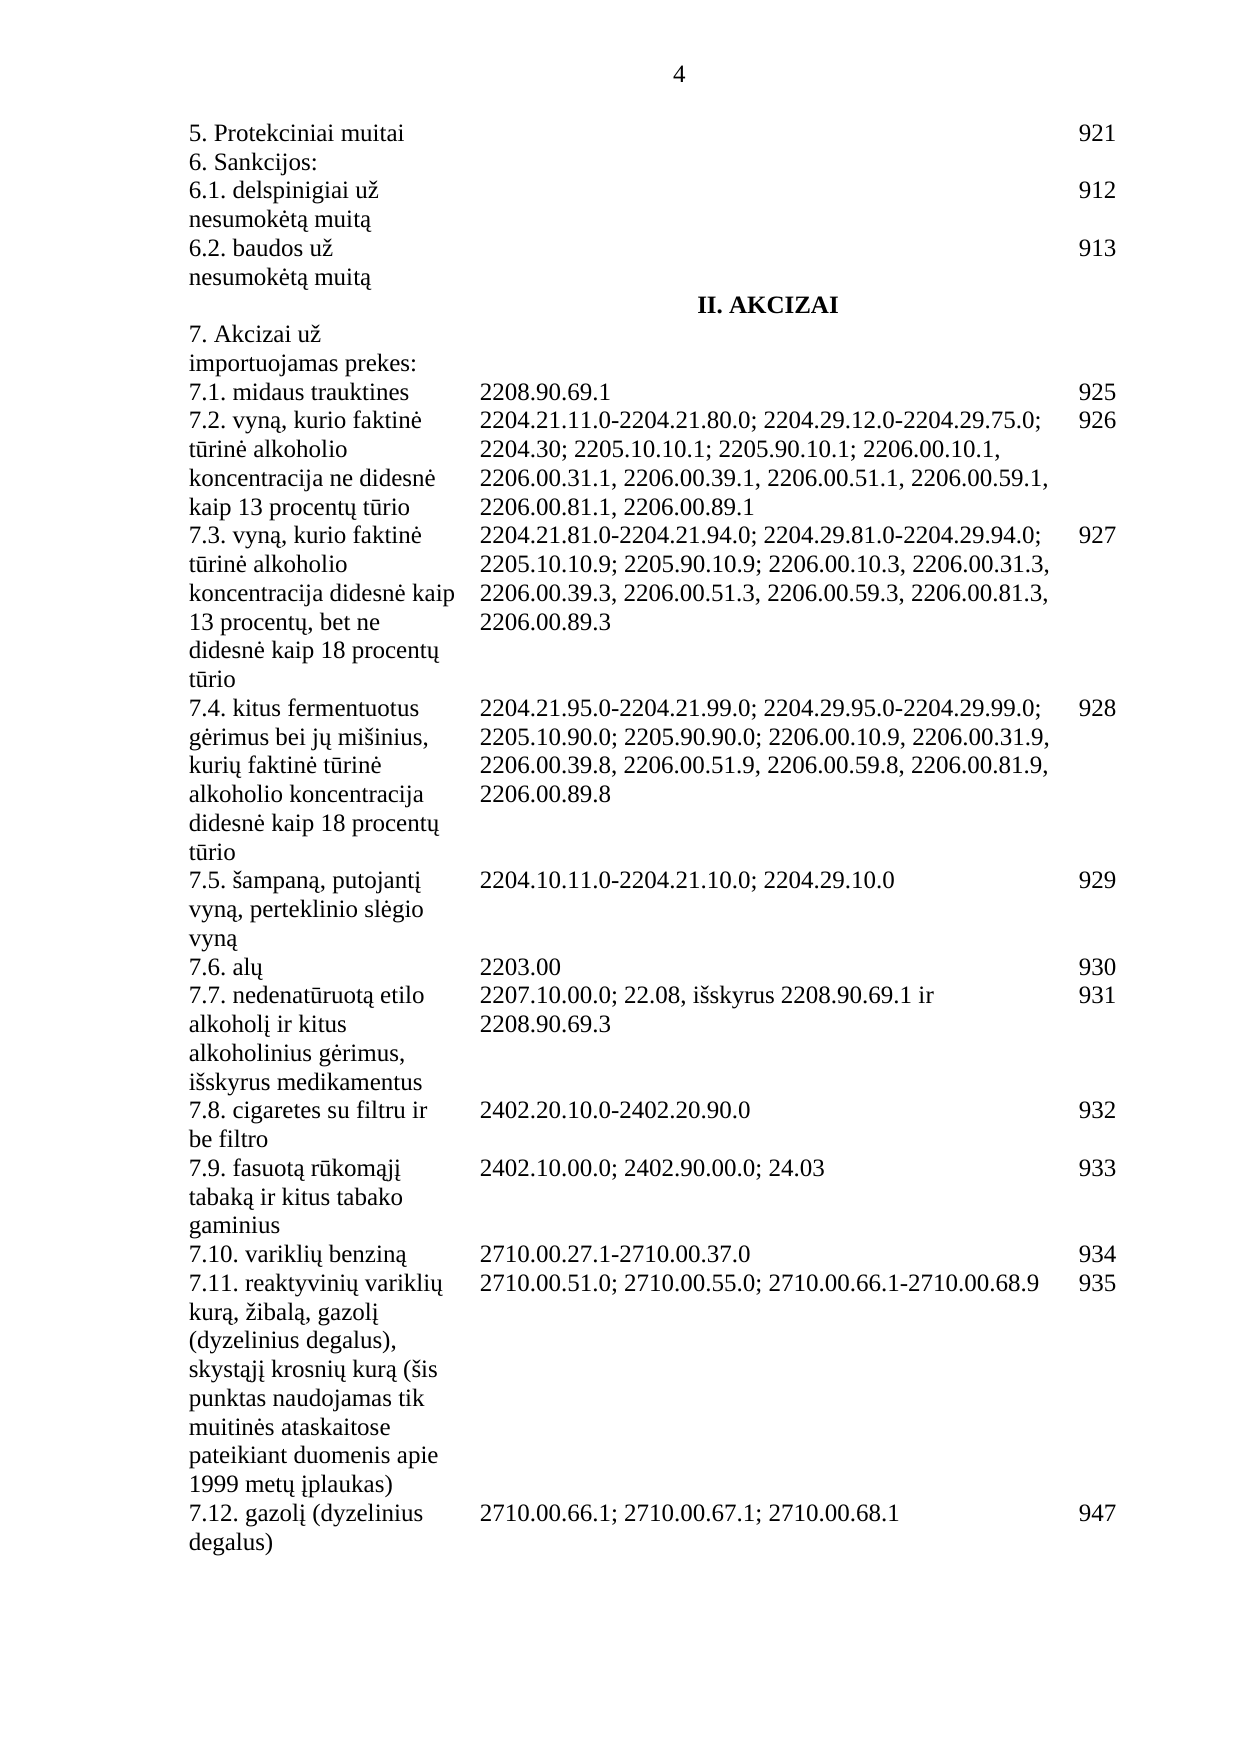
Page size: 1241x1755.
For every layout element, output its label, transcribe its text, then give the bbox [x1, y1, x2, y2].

table_cell [468, 233, 1067, 291]
table_cell 921 [1067, 118, 1181, 147]
table_cell [1067, 147, 1181, 176]
table_cell 7.4. kitus fermentuotus gėrimus bei jų mišinius, kurių faktinė tūrinė alkoholio koncentracija didesnė kaip 18 procentų tūrio [177, 693, 468, 866]
table_cell 7.12. gazolį (dyzelinius degalus) [177, 1498, 468, 1556]
table_cell 925 [1067, 377, 1181, 406]
table_cell 2204.10.11.0-2204.21.10.0; 2204.29.10.0 [468, 866, 1067, 952]
table_cell 935 [1067, 1268, 1181, 1498]
table_cell 931 [1067, 981, 1181, 1096]
table_cell 928 [1067, 693, 1181, 866]
table_cell [177, 291, 468, 319]
table_cell 2710.00.51.0; 2710.00.55.0; 2710.00.66.1-2710.00.68.9 [468, 1268, 1067, 1498]
table_cell 7.3. vyną, kurio faktinė tūrinė alkoholio koncentracija didesnė kaip 13 procentų, bet ne didesnė kaip 18 procentų tūrio [177, 521, 468, 693]
table_cell 6.1. delspinigiai už nesumokėtą muitą [177, 176, 468, 233]
table_cell 7.7. nedenatūruotą etilo alkoholį ir kitus alkoholinius gėrimus, išskyrus medikamentus [177, 981, 468, 1096]
table_cell 7.5. šampaną, putojantį vyną, perteklinio slėgio vyną [177, 866, 468, 952]
table_cell 2204.21.11.0-2204.21.80.0; 2204.29.12.0-2204.29.75.0; 2204.30; 2205.10.10.1; 2205.90.10.1; 2206.00.10.1, 2206.00.31.1, 2206.00.39.1, 2206.00.51.1, 2206.00.59.1, 2206.00.81.1, 2206.00.89.1 [468, 406, 1067, 521]
table_cell [468, 319, 1067, 377]
table_cell 7.9. fasuotą rūkomąjį tabaką ir kitus tabako gaminius [177, 1153, 468, 1239]
table_cell II. AKCIZAI [468, 291, 1067, 319]
table_cell 2204.21.95.0-2204.21.99.0; 2204.29.95.0-2204.29.99.0; 2205.10.90.0; 2205.90.90.0; 2206.00.10.9, 2206.00.31.9, 2206.00.39.8, 2206.00.51.9, 2206.00.59.8, 2206.00.81.9, 2206.00.89.8 [468, 693, 1067, 866]
table_cell 2402.10.00.0; 2402.90.00.0; 24.03 [468, 1153, 1067, 1239]
table_cell 2402.20.10.0-2402.20.90.0 [468, 1096, 1067, 1153]
table_cell 926 [1067, 406, 1181, 521]
table_cell 934 [1067, 1239, 1181, 1268]
table_cell 7.1. midaus trauktines [177, 377, 468, 406]
table_cell 2208.90.69.1 [468, 377, 1067, 406]
table_cell 6.2. baudos už nesumokėtą muitą [177, 233, 468, 291]
table_cell 7.8. cigaretes su filtru ir be filtro [177, 1096, 468, 1153]
table_cell 7.10. variklių benziną [177, 1239, 468, 1268]
table_cell 930 [1067, 952, 1181, 981]
table_cell 912 [1067, 176, 1181, 233]
table_cell 2710.00.66.1; 2710.00.67.1; 2710.00.68.1 [468, 1498, 1067, 1556]
table_cell 927 [1067, 521, 1181, 693]
table_cell 5. Protekciniai muitai [177, 118, 468, 147]
table_cell [1067, 319, 1181, 377]
table_cell 7.11. reaktyvinių variklių kurą, žibalą, gazolį (dyzelinius degalus), skystąjį krosnių kurą (šis punktas naudojamas tik muitinės ataskaitose pateikiant duomenis apie 1999 metų įplaukas) [177, 1268, 468, 1498]
table_cell [468, 147, 1067, 176]
table_cell 7.2. vyną, kurio faktinė tūrinė alkoholio koncentracija ne didesnė kaip 13 procentų tūrio [177, 406, 468, 521]
table_cell [468, 176, 1067, 233]
table_cell 933 [1067, 1153, 1181, 1239]
table_cell 7.6. alų [177, 952, 468, 981]
table_cell 2207.10.00.0; 22.08, išskyrus 2208.90.69.1 ir 2208.90.69.3 [468, 981, 1067, 1096]
table_cell 929 [1067, 866, 1181, 952]
table_cell 932 [1067, 1096, 1181, 1153]
table_cell 913 [1067, 233, 1181, 291]
table_cell 7. Akcizai už importuojamas prekes: [177, 319, 468, 377]
table_cell [468, 118, 1067, 147]
table_cell 947 [1067, 1498, 1181, 1556]
table_cell 2710.00.27.1-2710.00.37.0 [468, 1239, 1067, 1268]
table_cell 2203.00 [468, 952, 1067, 981]
table_cell 6. Sankcijos: [177, 147, 468, 176]
table_cell 2204.21.81.0-2204.21.94.0; 2204.29.81.0-2204.29.94.0; 2205.10.10.9; 2205.90.10.9; 2206.00.10.3, 2206.00.31.3, 2206.00.39.3, 2206.00.51.3, 2206.00.59.3, 2206.00.81.3, 2206.00.89.3 [468, 521, 1067, 693]
table_cell [1067, 291, 1181, 319]
